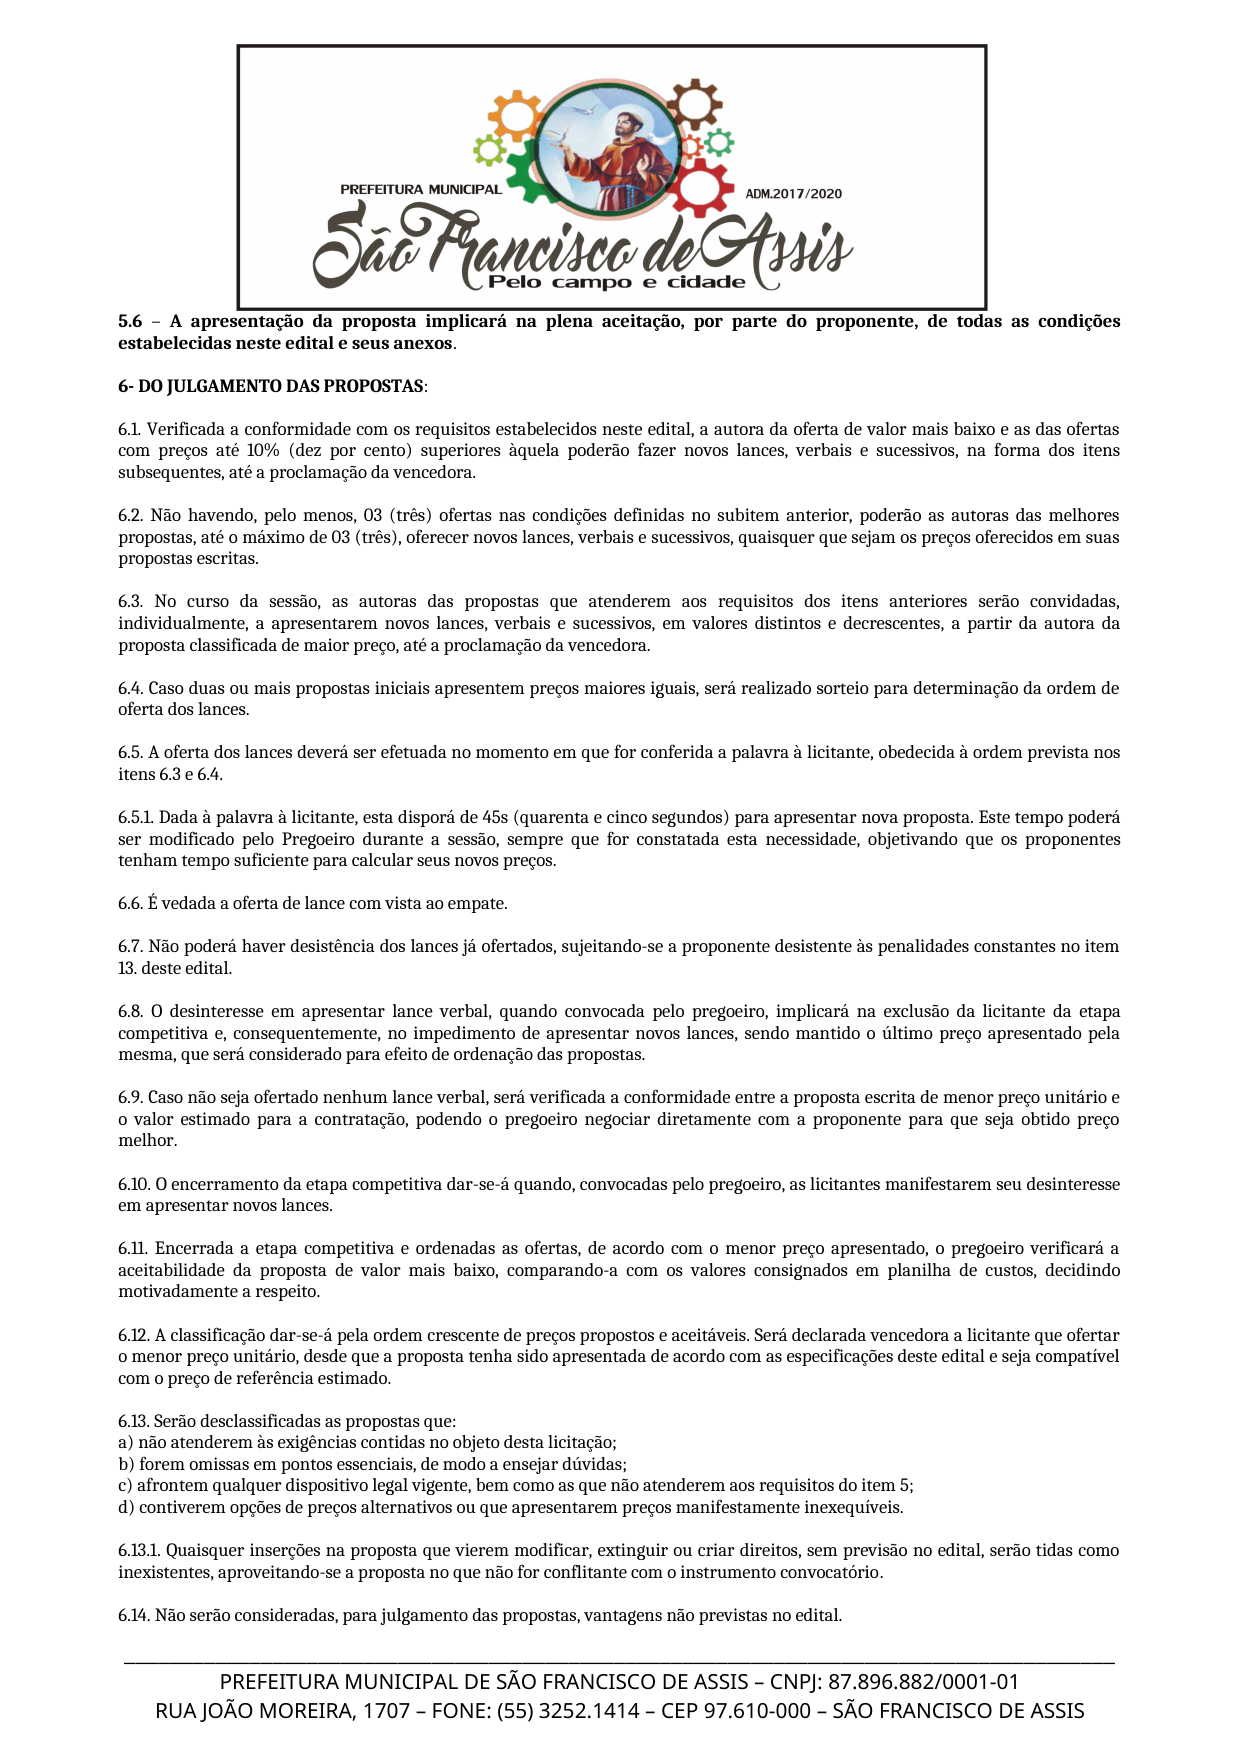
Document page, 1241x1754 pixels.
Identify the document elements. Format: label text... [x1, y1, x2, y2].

text 5.6 – A apresentação da proposta implicará na plena aceitação, por parte do proponente, de todas as condições estabelecidas neste edital e seus anexos. [118, 311, 1122, 354]
text 6.13.1. Quaisquer inserções na proposta que vierem modificar, extinguir ou criar direitos, sem previsão no edital, serão tidas como inexistentes, aproveitando-se a proposta no que não for conflitante com o instrumento convocatório. [118, 1540, 1122, 1583]
text 6.1. Verificada a conformidade com os requisitos estabelecidos neste edital, a autora da oferta de valor mais baixo e as das ofertas com preços até 10% (dez por cento) superiores àquela poderão fazer novos lances, verbais e sucessivos, na forma dos itens subsequentes, até a proclamação da vencedora. [118, 418, 1122, 483]
text 6.6. É vedada a oferta de lance com vista ao empate. [118, 893, 1122, 914]
text 6.5. A oferta dos lances deverá ser efetuada no momento em que for conferida a palavra à licitante, obedecida à ordem prevista nos itens 6.3 e 6.4. [118, 742, 1122, 785]
text a) não atenderem às exigências contidas no objeto desta licitação; [118, 1432, 1181, 1453]
text 6.11. Encerrada a etapa competitiva e ordenadas as ofertas, de acordo com o menor preço apresentado, o pregoeiro verificará a aceitabilidade da proposta de valor mais baixo, comparando-a com os valores consignados em planilha de custos, decidindo motivadamente a respeito. [118, 1238, 1122, 1302]
text 6.13. Serão desclassificadas as propostas que: [118, 1410, 1181, 1432]
text 6.5.1. Dada à palavra à licitante, esta disporá de 45s (quarenta e cinco segundos) para apresentar nova proposta. Este tempo poderá ser modificado pelo Pregoeiro durante a sessão, sempre que for constatada esta necessidade, objetivando que os proponentes tenham tempo suficiente para calcular seus novos preços. [118, 807, 1122, 871]
text 6.9. Caso não seja ofertado nenhum lance verbal, será verificada a conformidade entre a proposta escrita de menor preço unitário e o valor estimado para a contratação, podendo o pregoeiro negociar diretamente com a proponente para que seja obtido preço melhor. [118, 1087, 1122, 1152]
text 6.3. No curso da sessão, as autoras das propostas que atenderem aos requisitos dos itens anteriores serão convidadas, individualmente, a apresentarem novos lances, verbais e sucessivos, em valores distintos e decrescentes, a partir da autora da proposta classificada de maior preço, até a proclamação da vencedora. [118, 591, 1122, 656]
text 6.4. Caso duas ou mais propostas iniciais apresentem preços maiores iguais, será realizado sorteio para determinação da ordem de oferta dos lances. [118, 677, 1122, 720]
text 6.8. O desinteresse em apresentar lance verbal, quando convocada pelo pregoeiro, implicará na exclusão da licitante da etapa competitiva e, consequentemente, no impedimento de apresentar novos lances, sendo mantido o último preço apresentado pela mesma, que será considerado para efeito de ordenação das propostas. [118, 1001, 1122, 1065]
text 6.14. Não serão consideradas, para julgamento das propostas, vantagens não previstas no edital. [118, 1604, 1122, 1626]
text 6.7. Não poderá haver desistência dos lances já ofertados, sujeitando-se a proponente desistente às penalidades constantes no item 13. deste edital. [118, 936, 1122, 979]
text d) contiverem opções de preços alternativos ou que apresentarem preços manifestamente inexequíveis. [118, 1497, 1181, 1518]
text b) forem omissas em pontos essenciais, de modo a ensejar dúvidas; [118, 1453, 1181, 1475]
text 6.12. A classificação dar-se-á pela ordem crescente de preços propostos e aceitáveis. Será declarada vencedora a licitante que ofertar o menor preço unitário, desde que a proposta tenha sido apresentada de acordo com as especificações deste edital e seja compatível com o preço de referência estimado. [118, 1324, 1122, 1389]
text 6- DO JULGAMENTO DAS PROPOSTAS: [118, 375, 1122, 397]
text 6.2. Não havendo, pelo menos, 03 (três) ofertas nas condições definidas no subitem anterior, poderão as autoras das melhores propostas, até o máximo de 03 (três), oferecer novos lances, verbais e sucessivos, quaisquer que sejam os preços oferecidos em suas propostas escritas. [118, 505, 1122, 569]
text 6.10. O encerramento da etapa competitiva dar-se-á quando, convocadas pelo pregoeiro, as licitantes manifestarem seu desinteresse em apresentar novos lances. [118, 1173, 1122, 1216]
text c) afrontem qualquer dispositivo legal vigente, bem como as que não atenderem aos requisitos do item 5; [118, 1475, 1181, 1497]
